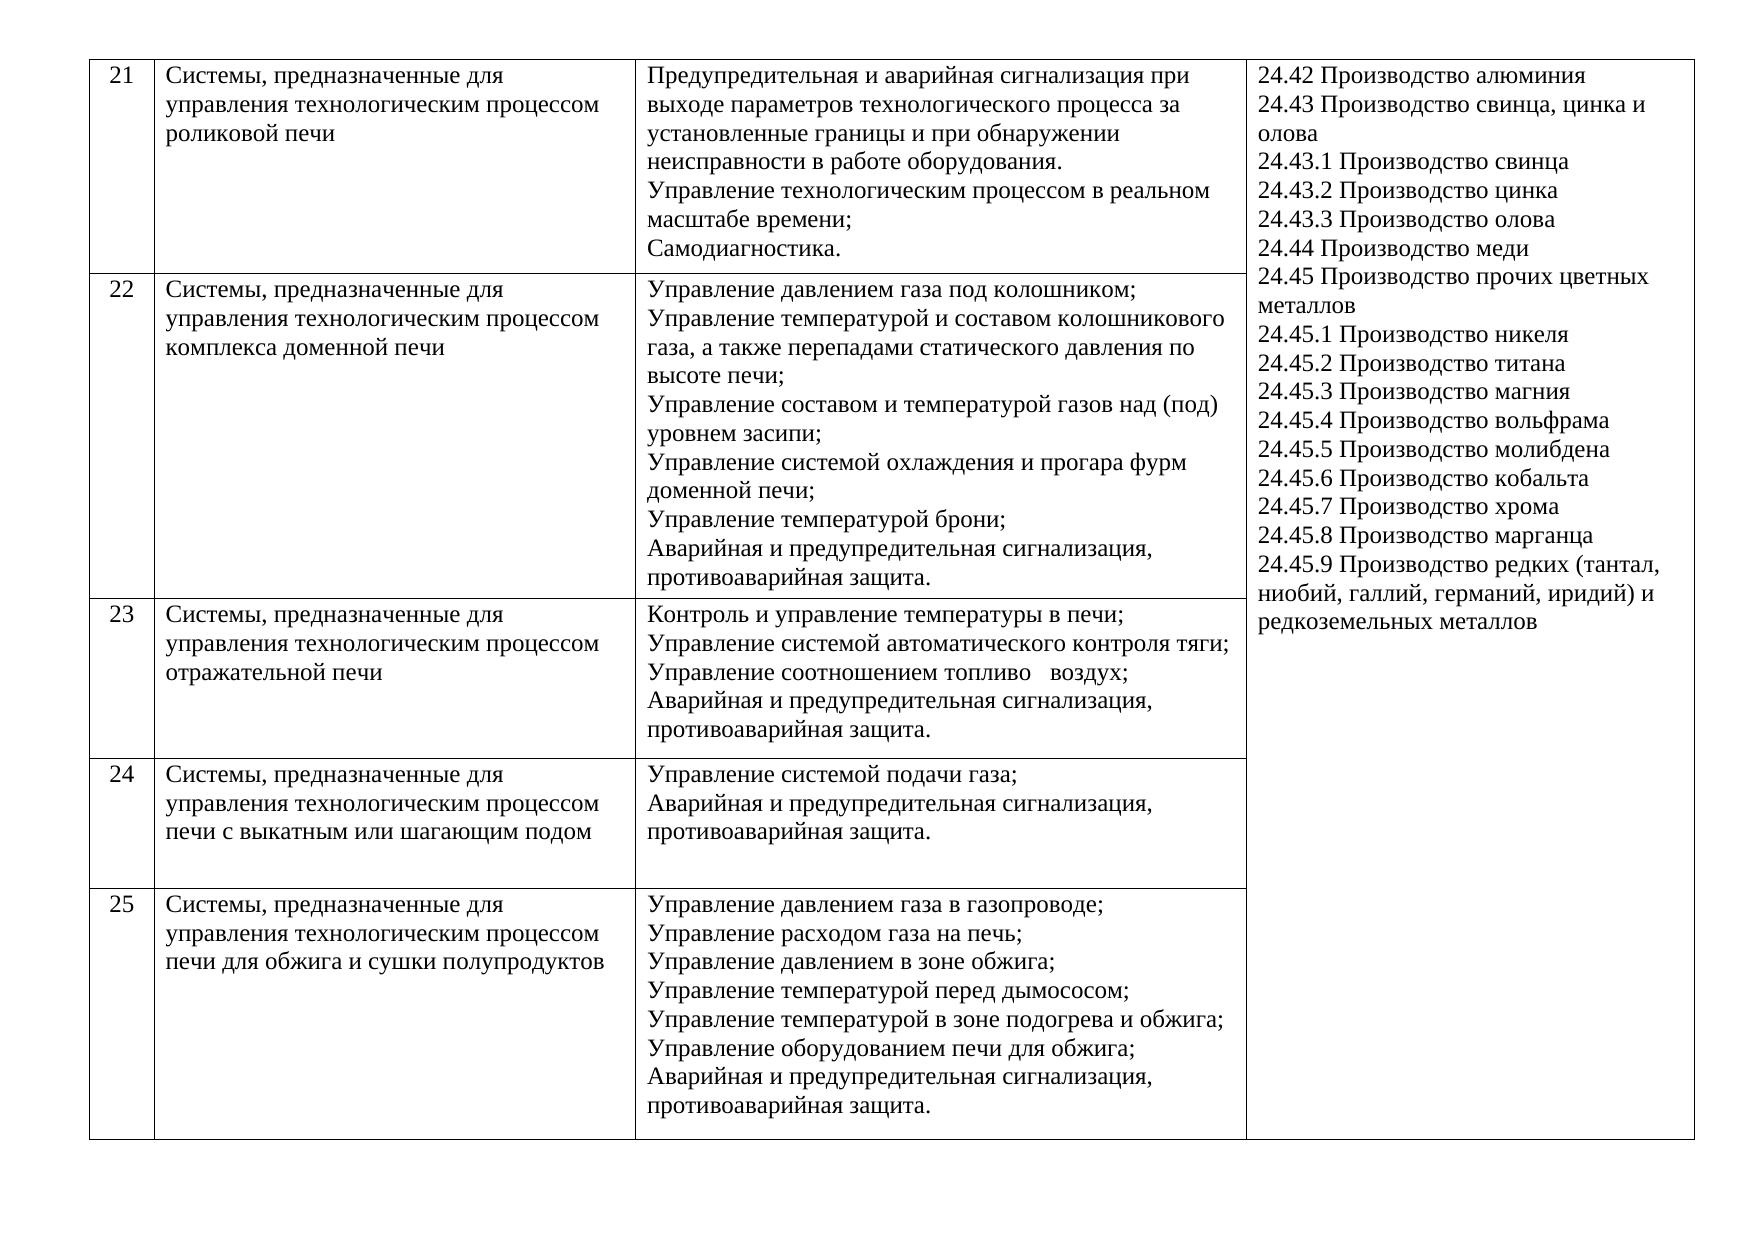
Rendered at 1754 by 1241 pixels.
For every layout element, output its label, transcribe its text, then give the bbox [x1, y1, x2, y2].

table_cell 24 [90, 759, 154, 888]
table_cell 22 [90, 274, 154, 598]
table_cell Системы, предназначенные для управления технологическим процессом отражательной печи [155, 599, 635, 758]
table_cell 23 [90, 599, 154, 758]
table_cell Предупредительная и аварийная сигнализация при выходе параметров технологического процесса за установленные границы и при обнаружении неисправности в работе оборудования. Управление технологическим процессом в реальном масштабе времени; Самодиагностика. [636, 60, 1246, 273]
table_cell Управление давлением газа под колошником; Управление температурой и составом колошникового газа, а также перепадами статического давления по высоте печи; Управление составом и температурой газов над (под) уровнем засипи; Управление системой охлаждения и прогара фурм доменной печи; Управление температурой брони; Аварийная и предупредительная сигнализация, противоаварийная защита. [636, 274, 1246, 598]
table_cell Управление системой подачи газа; Аварийная и предупредительная сигнализация, противоаварийная защита. [636, 759, 1246, 888]
table_cell Системы, предназначенные для управления технологическим процессом печи для обжига и сушки полупродуктов [155, 889, 635, 1138]
table_cell Контроль и управление температуры в печи; Управление системой автоматического контроля тяги; Управление соотношением топливо воздух; Аварийная и предупредительная сигнализация, противоаварийная защита. [636, 599, 1246, 758]
table_cell Системы, предназначенные для управления технологическим процессом комплекса доменной печи [155, 274, 635, 598]
table_cell Системы, предназначенные для управления технологическим процессом печи с выкатным или шагающим подом [155, 759, 635, 888]
table_cell Системы, предназначенные для управления технологическим процессом роликовой печи [155, 60, 635, 273]
table_cell 21 [90, 60, 154, 273]
table_cell 25 [90, 889, 154, 1138]
table_cell Управление давлением газа в газопроводе; Управление расходом газа на печь; Управление давлением в зоне обжига; Управление температурой перед дымососом; Управление температурой в зоне подогрева и обжига; Управление оборудованием печи для обжига; Аварийная и предупредительная сигнализация, противоаварийная защита. [636, 889, 1246, 1138]
